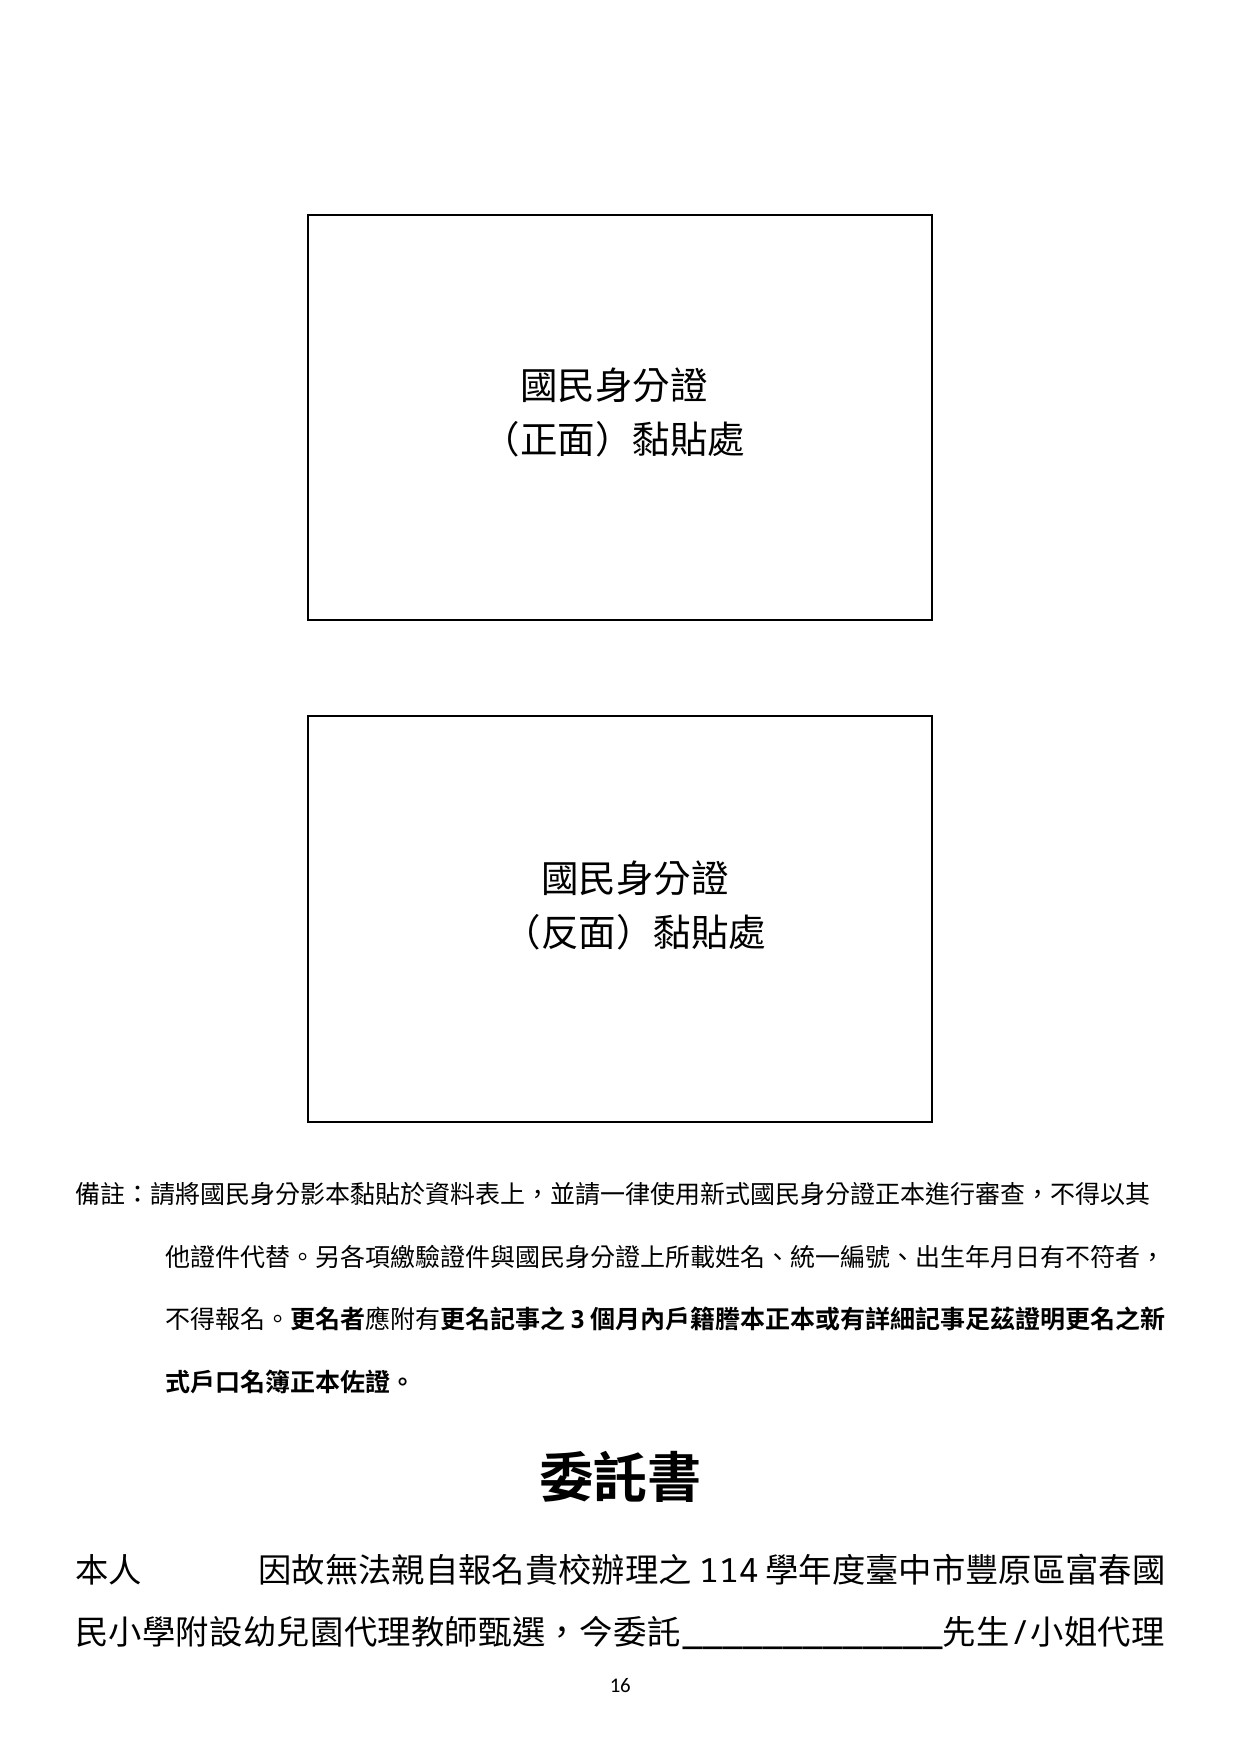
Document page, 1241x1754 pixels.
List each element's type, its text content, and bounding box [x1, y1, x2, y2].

text （反面）黏貼處 [456, 903, 813, 957]
text 不得報名。更名者應附有更名記事之3個月內戶籍謄本正本或有詳細記事足茲證明更名之新 [75, 1276, 1165, 1338]
text 國民身分證 [435, 356, 792, 410]
text 本人 因故無法親自報名貴校辦理之114學年度臺中市豐原區富春國民小學附設幼兒園代理教師甄選，今委託_____________先生/小姐代理 [75, 1526, 1165, 1651]
text 他證件代替。另各項繳驗證件與國民身分證上所載姓名、統一編號、出生年月日有不符者， [75, 1213, 1165, 1276]
text （正面）黏貼處 [435, 410, 792, 464]
text 備註：請將國民身分影本黏貼於資料表上，並請一律使用新式國民身分證正本進行審查，不得以其 [75, 1151, 1165, 1213]
text 國民身分證 [456, 848, 813, 903]
text 委託書 [75, 1401, 1165, 1526]
text 式戶口名簿正本佐證。 [75, 1338, 1165, 1401]
